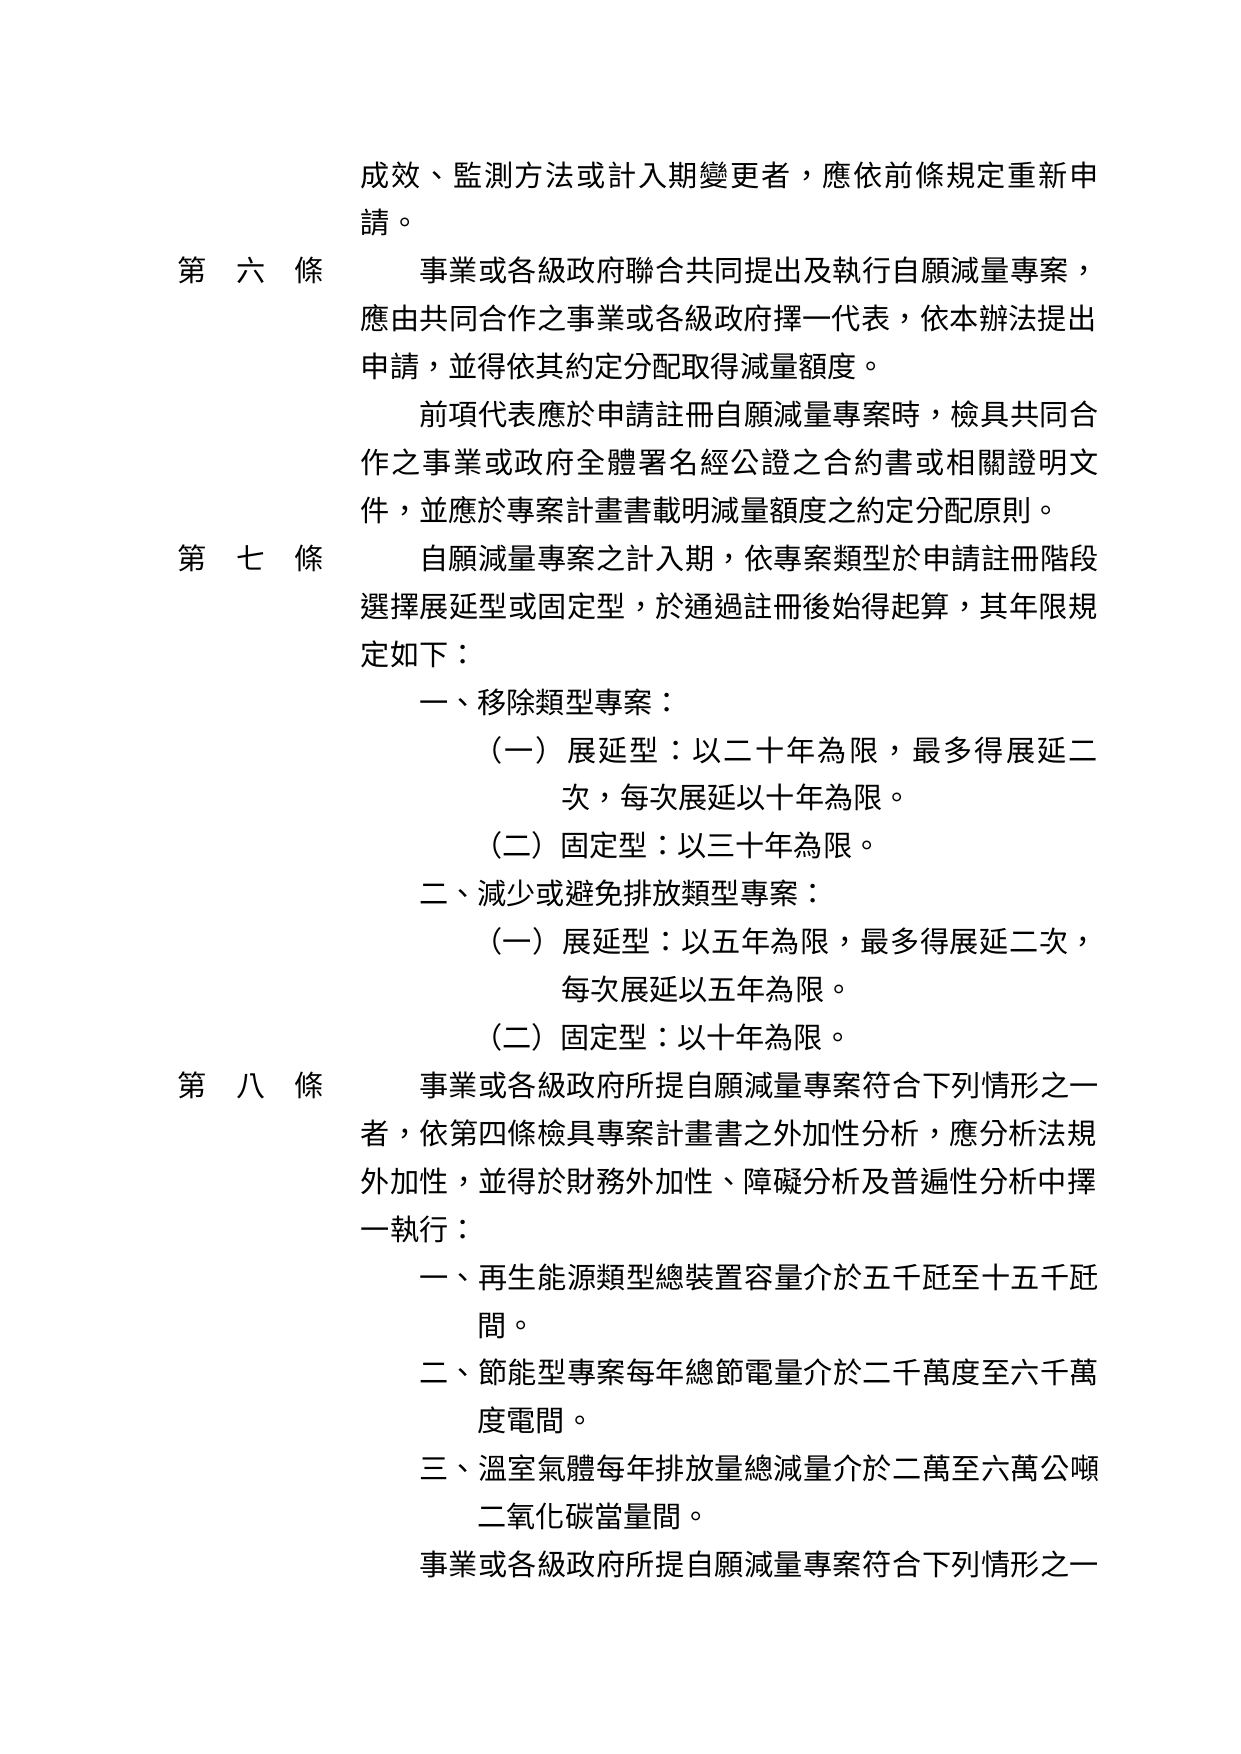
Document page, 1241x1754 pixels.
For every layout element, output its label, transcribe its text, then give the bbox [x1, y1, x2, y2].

table_cell 事業或各級政府聯合共同提出及執行自願減量專案，應由共同合作之事業或各級政府擇一代表，依本辦法提出申請，並得依其約定分配取得減量額度。 前項代表應於申請註冊自願減量專案時，檢具共同合作之事業或政府全體署名經公證之合約書或相關證明文件，並應於專案計畫書載明減量額度之約定分配原則。 [361, 244, 1099, 531]
table_cell 第 五 條 [183, 148, 361, 243]
table_cell 事業或各級政府所提自願減量專案符合下列情形之一者，依第四條檢具專案計畫書之外加性分析，應分析法規外加性，並得於財務外加性、障礙分析及普遍性分析中擇一執行： 一、再生能源類型總裝置容量介於五千瓩至十五千瓩間。 二、節能型專案每年總節電量介於二千萬度至六千萬度電間。 三、溫室氣體每年排放量總減量介於二萬至六萬公噸二氧化碳當量間。 事業或各級政府所提自願減量專案符合下列情形之一 [361, 1058, 1099, 1585]
table_cell 成效、監測方法或計入期變更者，應依前條規定重新申請。 [361, 148, 1099, 243]
table_cell 第 六 條 [183, 244, 361, 531]
table_cell 第 七 條 [183, 531, 361, 1058]
table_cell 自願減量專案之計入期，依專案類型於申請註冊階段選擇展延型或固定型，於通過註冊後始得起算，其年限規定如下： 一、移除類型專案： （一）展延型：以二十年為限，最多得展延二次，每次展延以十年為限。 （二）固定型：以三十年為限。 二、減少或避免排放類型專案： （一）展延型：以五年為限，最多得展延二次，每次展延以五年為限。 （二）固定型：以十年為限。 [361, 531, 1099, 1058]
table_cell 第 八 條 [183, 1058, 361, 1585]
